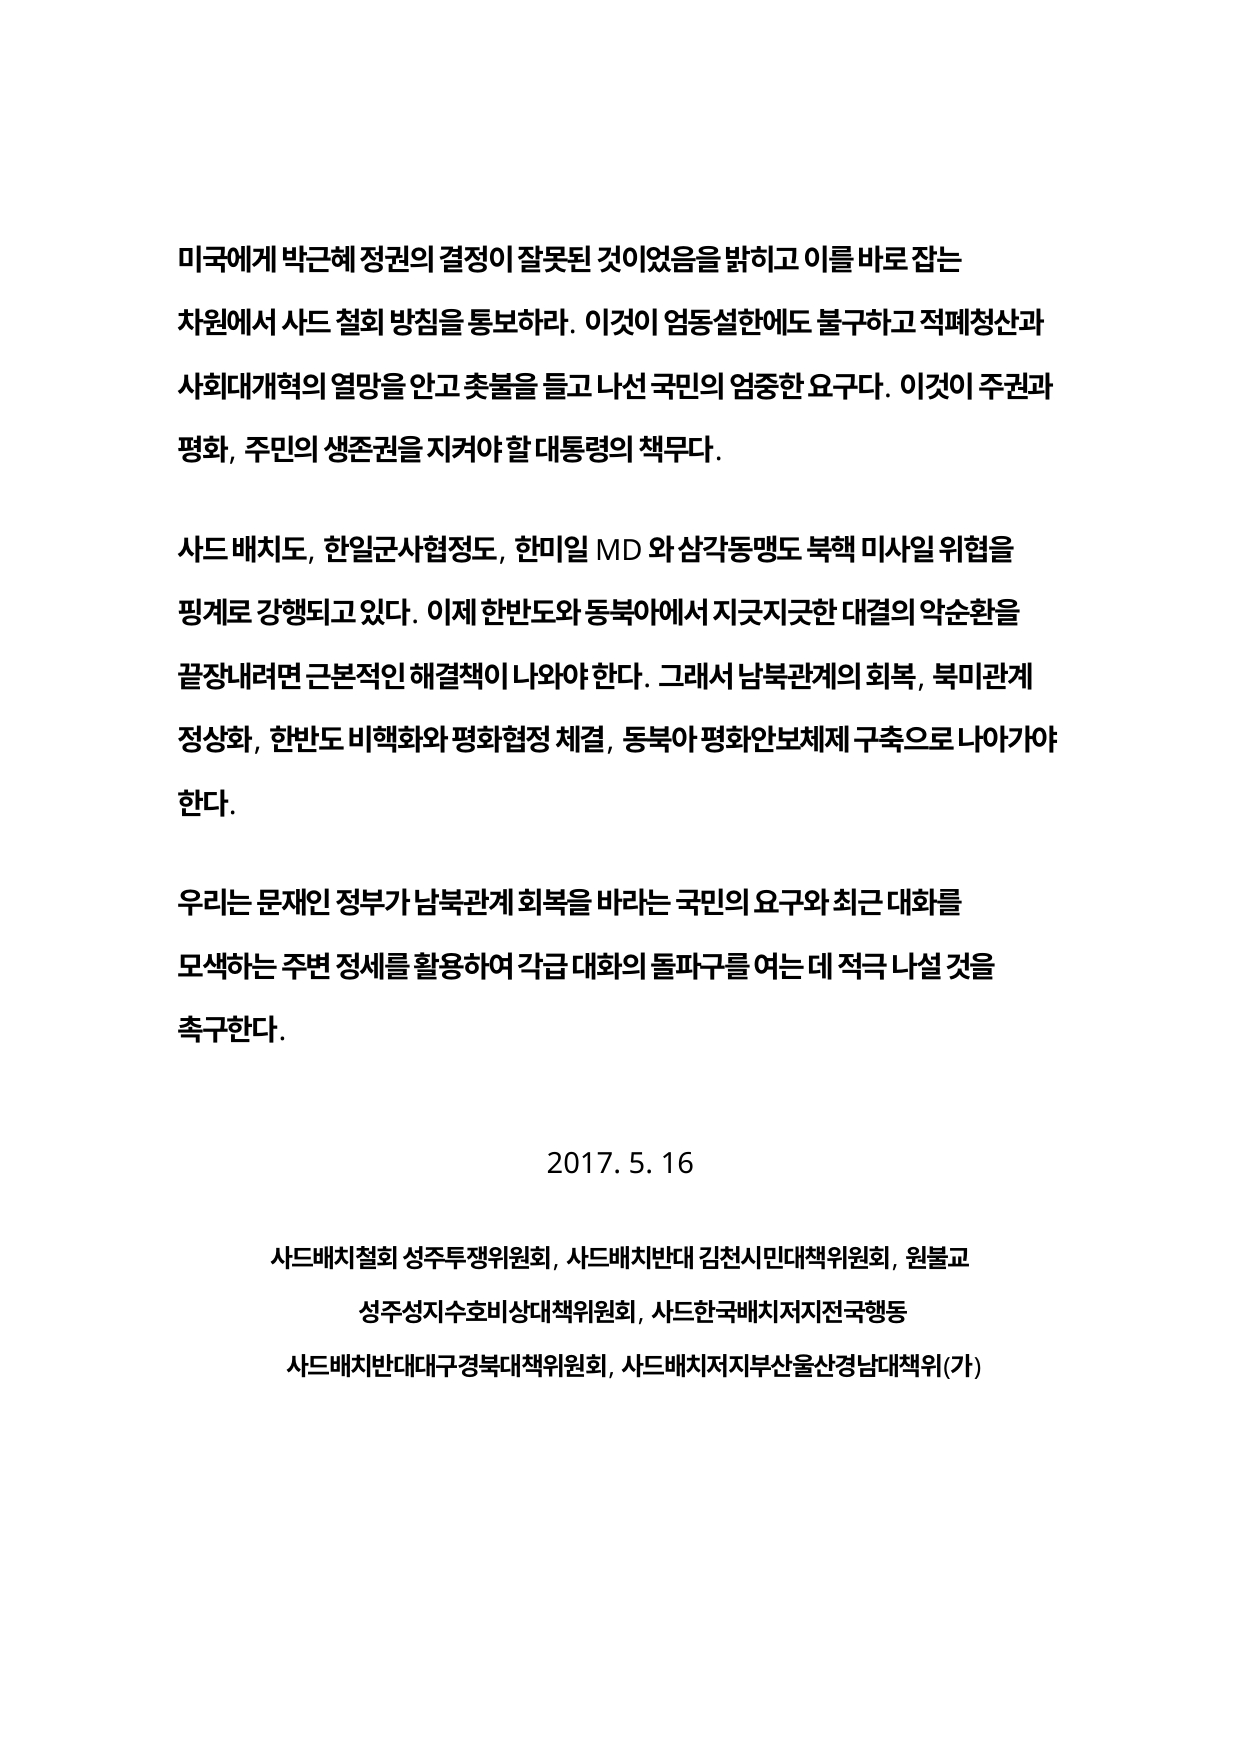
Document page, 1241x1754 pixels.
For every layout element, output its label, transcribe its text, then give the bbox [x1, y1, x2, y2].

text 사드 배치도, 한일군사협정도, 한미일 MD와 삼각동맹도 북핵 미사일 위협을 핑계로 강행되고 있다. 이제 한반도와 동북아에서 지긋지긋한 대결의 악순환을 끝장내려면 근본적인 해결책이 나와야 한다. 그래서 남북관계의 회복, 북미관계 정상화, 한반도 비핵화와 평화협정 체결, 동북아 평화안보체제 구축으로 나아가야 한다. [177, 526, 1063, 823]
text 사드배치철회 성주투쟁위원회, 사드배치반대 김천시민대책위원회, 원불교 성주성지수호비상대책위원회, 사드한국배치저지전국행동 사드배치반대대구경북대책위원회, 사드배치저지부산울산경남대책위(가) [177, 1238, 1063, 1383]
text 우리는 문재인 정부가 남북관계 회복을 바라는 국민의 요구와 최근 대화를 모색하는 주변 정세를 활용하여 각급 대화의 돌파구를 여는 데 적극 나설 것을 촉구한다. [177, 880, 1063, 1049]
text 미국에게 박근혜 정권의 결정이 잘못된 것이었음을 밝히고 이를 바로 잡는 차원에서 사드 철회 방침을 통보하라. 이것이 엄동설한에도 불구하고 적폐청산과 사회대개혁의 열망을 안고 촛불을 들고 나선 국민의 엄중한 요구다. 이것이 주권과 평화, 주민의 생존권을 지켜야 할 대통령의 책무다. [177, 236, 1063, 469]
text 2017. 5. 16 [177, 1143, 1063, 1182]
